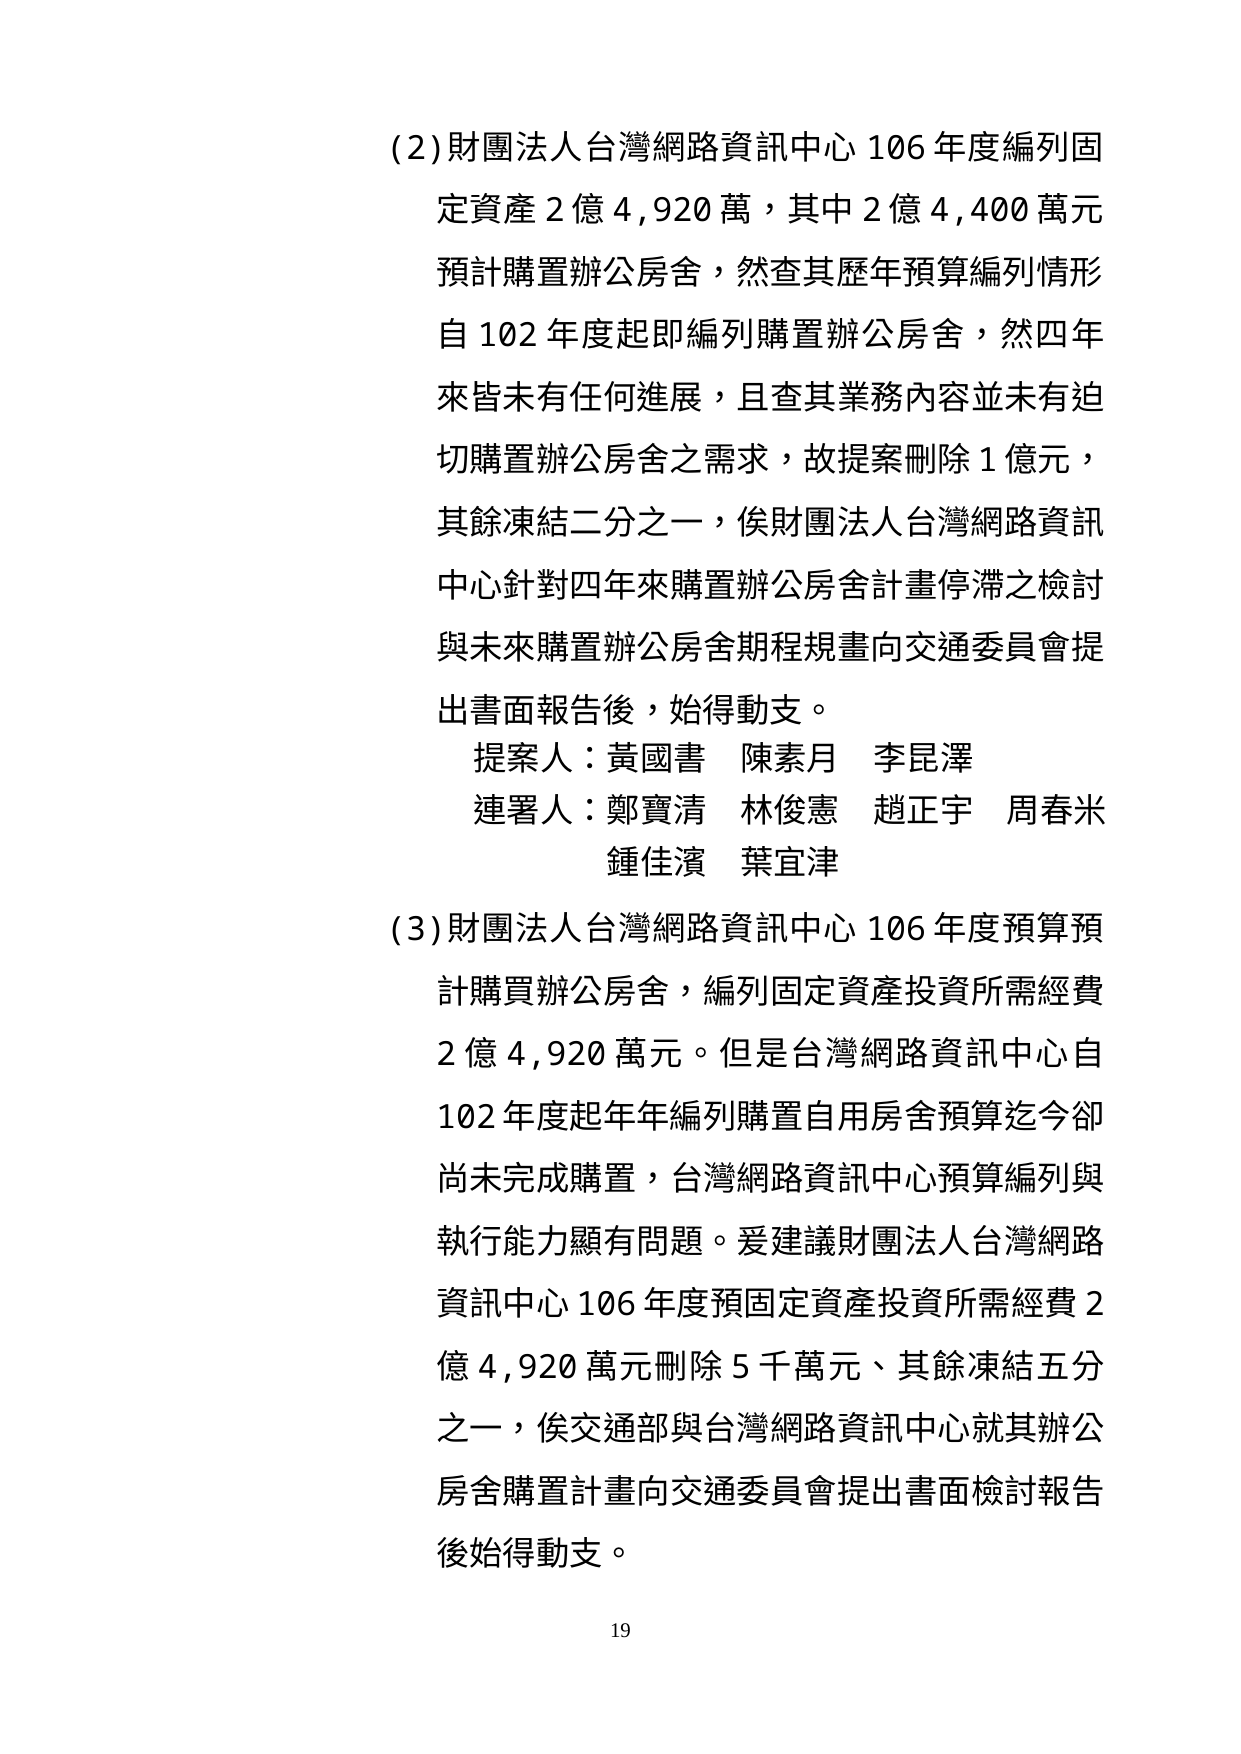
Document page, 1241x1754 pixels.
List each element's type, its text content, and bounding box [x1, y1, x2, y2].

text 連署人：鄭寶清 林俊憲 趙正宇 周春米 鍾佳濱 葉宜津 [473, 780, 1117, 884]
text 提案人：黃國書 陳素月 李昆澤 [473, 728, 1117, 780]
text (2)財團法人台灣網路資訊中心106年度編列固定資產2億4,920萬，其中2億4,400萬元預計購置辦公房舍，然查其歷年預算編列情形，自102年度起即編列購置辦公房舍，然四年來皆未有任何進展，且查其業務內容並未有迫切購置辦公房舍之需求，故提案刪除1億元，其餘凍結二分之一，俟財團法人台灣網路資訊中心針對四年來購置辦公房舍計畫停滯之檢討與未來購置辦公房舍期程規畫向交通委員會提出書面報告後，始得動支。 [386, 103, 1104, 728]
text (3)財團法人台灣網路資訊中心106年度預算預計購買辦公房舍，編列固定資產投資所需經費2億4,920萬元。但是台灣網路資訊中心自102年度起年年編列購置自用房舍預算迄今卻尚未完成購置，台灣網路資訊中心預算編列與執行能力顯有問題。爰建議財團法人台灣網路資訊中心106年度預固定資產投資所需經費2億4,920萬元刪除5千萬元、其餘凍結五分之一，俟交通部與台灣網路資訊中心就其辦公房舍購置計畫向交通委員會提出書面檢討報告後始得動支。 [386, 884, 1104, 1572]
